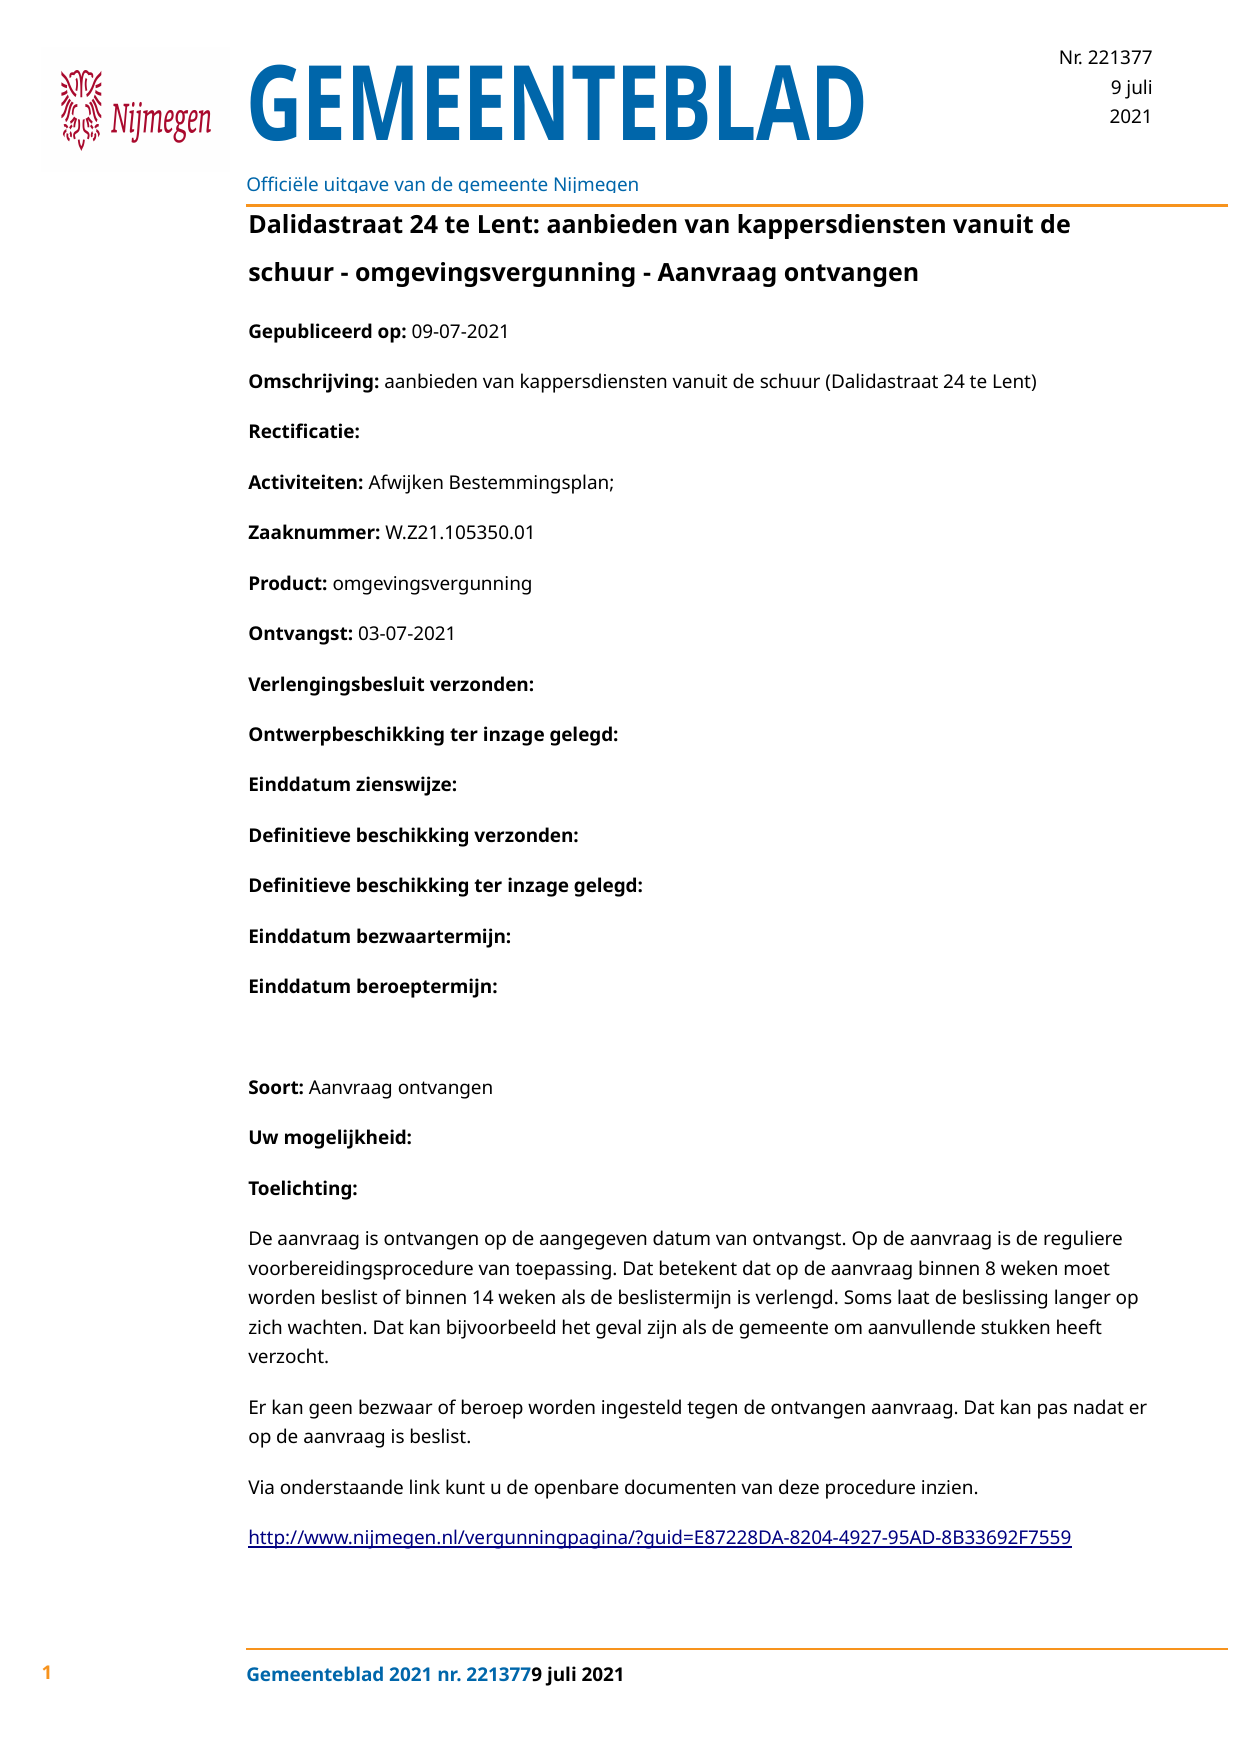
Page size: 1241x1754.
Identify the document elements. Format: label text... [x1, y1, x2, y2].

text Soort: Aanvraag ontvangen [248, 1074, 1152, 1100]
text http://www.nijmegen.nl/vergunningpagina/?guid=E87228DA-8204-4927-95AD-8B33692F7559 [248, 1524, 1152, 1550]
text Toelichting: [248, 1175, 1152, 1201]
text Dalidastraat 24 te Lent: aanbieden van kappersdiensten vanuit de schuur - omgevingsvergunning - Aanvraag ontvangen [248, 207, 1152, 288]
picture [41, 47, 231, 172]
text Verlengingsbesluit verzonden: [248, 671, 1152, 697]
text De aanvraag is ontvangen op de aangegeven datum van ontvangst. Op de aanvraag is de reguliere voorbereidingsprocedure van toepassing. Dat betekent dat op de aanvraag binnen 8 weken moet worden beslist of binnen 14 weken als de beslistermijn is verlengd. Soms laat de beslissing langer op zich wachten. Dat kan bijvoorbeeld het geval zijn als de gemeente om aanvullende stukken heeft verzocht. [248, 1225, 1152, 1369]
text Rectificatie: [248, 419, 1152, 444]
text Activiteiten: Afwijken Bestemmingsplan; [248, 469, 1152, 495]
text Uw mogelijkheid: [248, 1124, 1152, 1150]
text Ontvangst: 03-07-2021 [248, 620, 1152, 646]
text Einddatum beroeptermijn: [248, 973, 1152, 999]
text Ontwerpbeschikking ter inzage gelegd: [248, 721, 1152, 747]
text Omschrijving: aanbieden van kappersdiensten vanuit de schuur (Dalidastraat 24 te Lent) [248, 368, 1152, 394]
text Zaaknummer: W.Z21.105350.01 [248, 519, 1152, 545]
text Einddatum zienswijze: [248, 772, 1152, 797]
text Via onderstaande link kunt u de openbare documenten van deze procedure inzien. [248, 1474, 1152, 1500]
text Product: omgevingsvergunning [248, 570, 1152, 596]
text Gepubliceerd op: 09-07-2021 [248, 318, 1152, 344]
text Definitieve beschikking verzonden: [248, 822, 1152, 848]
text Einddatum bezwaartermijn: [248, 923, 1152, 949]
text Er kan geen bezwaar of beroep worden ingesteld tegen de ontvangen aanvraag. Dat kan pas nadat er op de aanvraag is beslist. [248, 1394, 1152, 1449]
text Definitieve beschikking ter inzage gelegd: [248, 872, 1152, 898]
